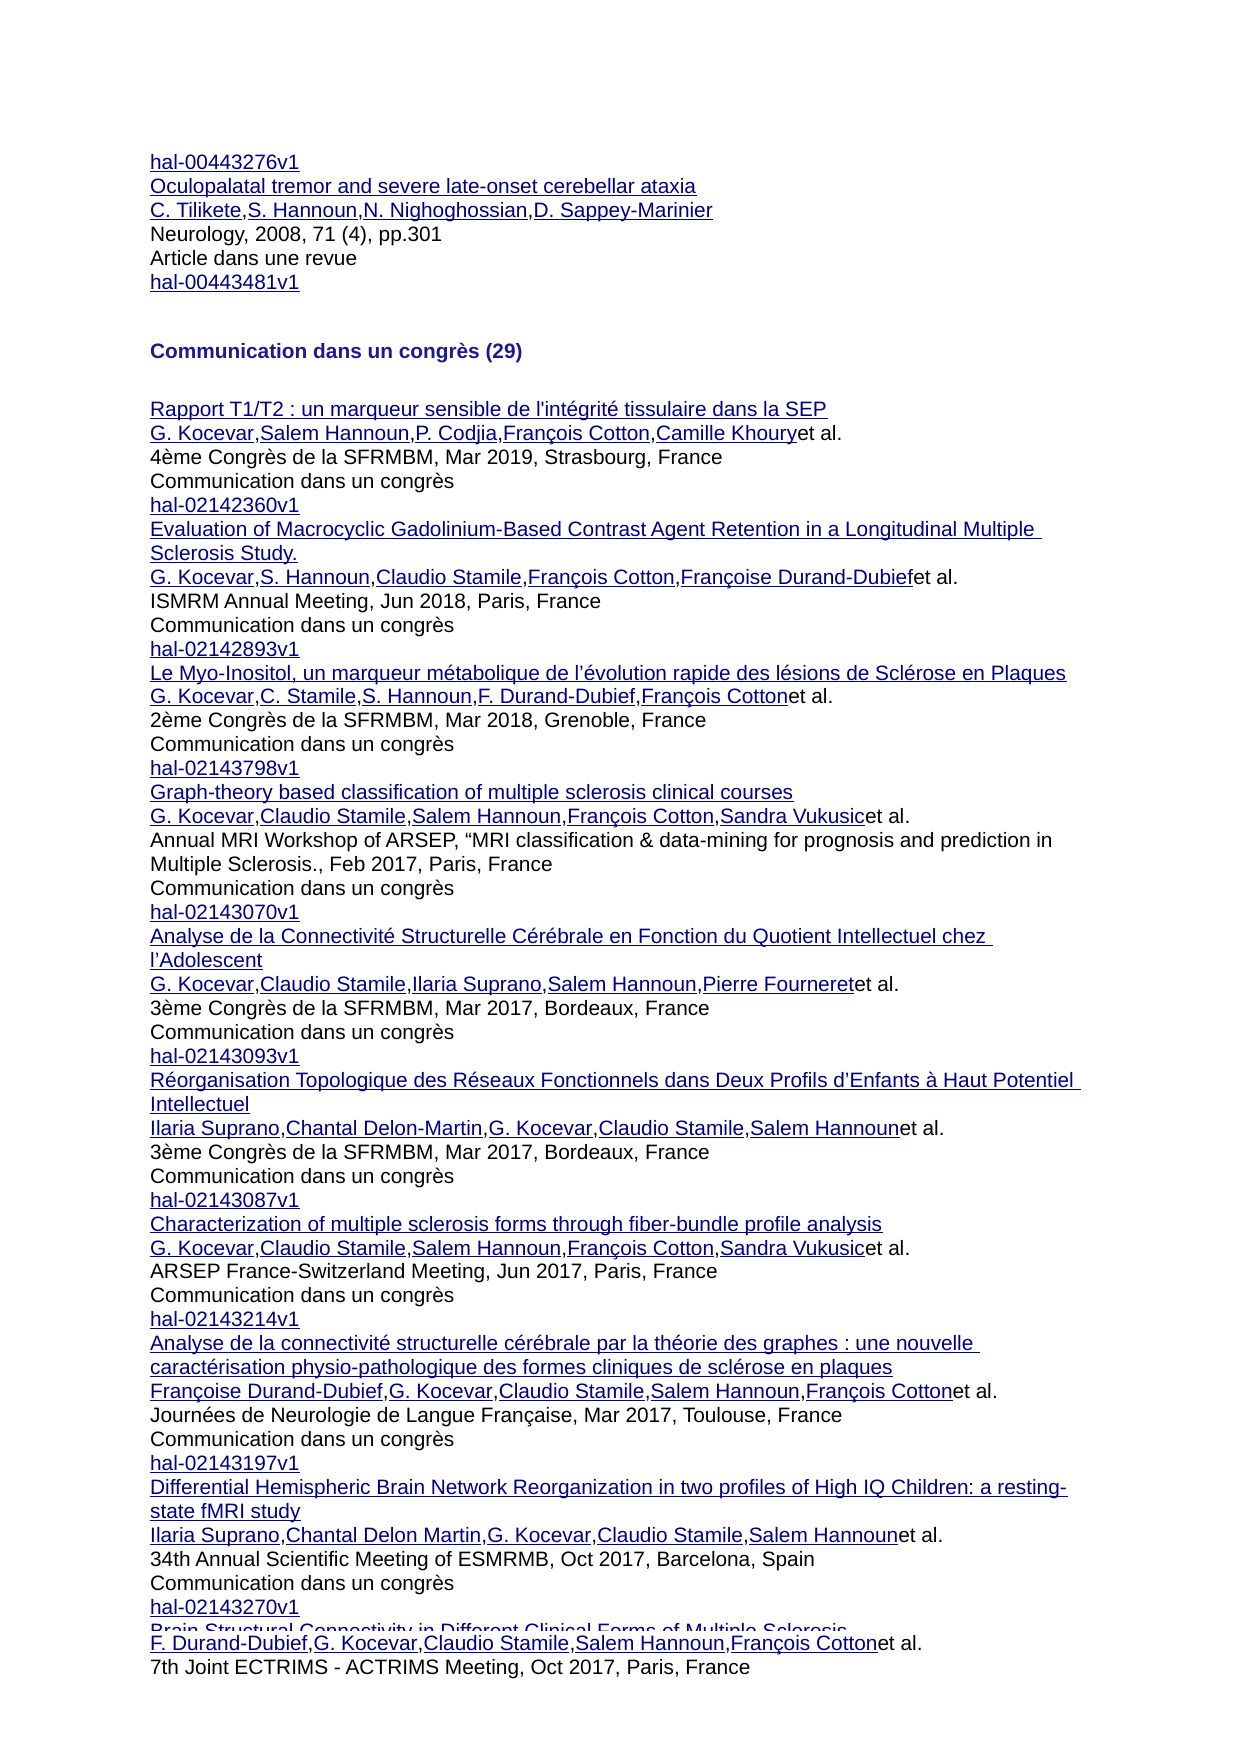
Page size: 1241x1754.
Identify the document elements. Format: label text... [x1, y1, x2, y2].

table_cell Analyse de la connectivité structurelle cérébrale par la théorie des graphes : une nouvelle caractérisation physio-pathologique des formes cliniques de sclérose en plaques Françoise Durand-Dubief,G. Kocevar,Claudio Stamile,Salem Hannoun,François Cottonet al. Journées de Neurologie de Langue Française, Mar 2017, Toulouse, France Communication dans un congrès hal-02143197v1 [150, 1331, 1090, 1475]
table_cell Brain Structural Connectivity in Different Clinical Forms of Multiple Sclerosis F. Durand-Dubief,G. Kocevar,Claudio Stamile,Salem Hannoun,François Cottonet al. 7th Joint ECTRIMS - ACTRIMS Meeting, Oct 2017, Paris, France [150, 1619, 1090, 1679]
subtitle Communication dans un congrès (29) [150, 338, 1090, 362]
table_header Rapport T1/T2 : un marqueur sensible de l'intégrité tissulaire dans la SEP G. Kocevar,Salem Hannoun,P. Codjia,François Cotton,Camille Khouryet al. 4ème Congrès de la SFRMBM, Mar 2019, Strasbourg, France Communication dans un congrès hal-02142360v1 [150, 397, 1090, 517]
table_cell Graph-theory based classification of multiple sclerosis clinical courses G. Kocevar,Claudio Stamile,Salem Hannoun,François Cotton,Sandra Vukusicet al. Annual MRI Workshop of ARSEP, “MRI classification & data-mining for prognosis and prediction in Multiple Sclerosis., Feb 2017, Paris, France Communication dans un congrès hal-02143070v1 [150, 780, 1090, 924]
table_cell Characterization of multiple sclerosis forms through fiber-bundle profile analysis G. Kocevar,Claudio Stamile,Salem Hannoun,François Cotton,Sandra Vukusicet al. ARSEP France-Switzerland Meeting, Jun 2017, Paris, France Communication dans un congrès hal-02143214v1 [150, 1211, 1090, 1331]
table_cell hal-00443276v1 [150, 150, 1090, 174]
table_cell Evaluation of Macrocyclic Gadolinium-Based Contrast Agent Retention in a Longitudinal Multiple Sclerosis Study. G. Kocevar,S. Hannoun,Claudio Stamile,François Cotton,Françoise Durand-Dubiefet al. ISMRM Annual Meeting, Jun 2018, Paris, France Communication dans un congrès hal-02142893v1 [150, 517, 1090, 660]
table_cell Le Myo-Inositol, un marqueur métabolique de l’évolution rapide des lésions de Sclérose en Plaques G. Kocevar,C. Stamile,S. Hannoun,F. Durand-Dubief,François Cottonet al. 2ème Congrès de la SFRMBM, Mar 2018, Grenoble, France Communication dans un congrès hal-02143798v1 [150, 660, 1090, 780]
table_cell Réorganisation Topologique des Réseaux Fonctionnels dans Deux Profils d’Enfants à Haut Potentiel Intellectuel Ilaria Suprano,Chantal Delon-Martin,G. Kocevar,Claudio Stamile,Salem Hannounet al. 3ème Congrès de la SFRMBM, Mar 2017, Bordeaux, France Communication dans un congrès hal-02143087v1 [150, 1068, 1090, 1211]
table_cell Differential Hemispheric Brain Network Reorganization in two profiles of High IQ Children: a resting-state fMRI study Ilaria Suprano,Chantal Delon Martin,G. Kocevar,Claudio Stamile,Salem Hannounet al. 34th Annual Scientific Meeting of ESMRMB, Oct 2017, Barcelona, Spain Communication dans un congrès hal-02143270v1 [150, 1475, 1090, 1619]
table_cell Analyse de la Connectivité Structurelle Cérébrale en Fonction du Quotient Intellectuel chez l’Adolescent G. Kocevar,Claudio Stamile,Ilaria Suprano,Salem Hannoun,Pierre Fourneretet al. 3ème Congrès de la SFRMBM, Mar 2017, Bordeaux, France Communication dans un congrès hal-02143093v1 [150, 924, 1090, 1068]
table_cell Oculopalatal tremor and severe late-onset cerebellar ataxia C. Tilikete,S. Hannoun,N. Nighoghossian,D. Sappey-Marinier Neurology, 2008, 71 (4), pp.301 Article dans une revue hal-00443481v1 [150, 174, 1090, 294]
